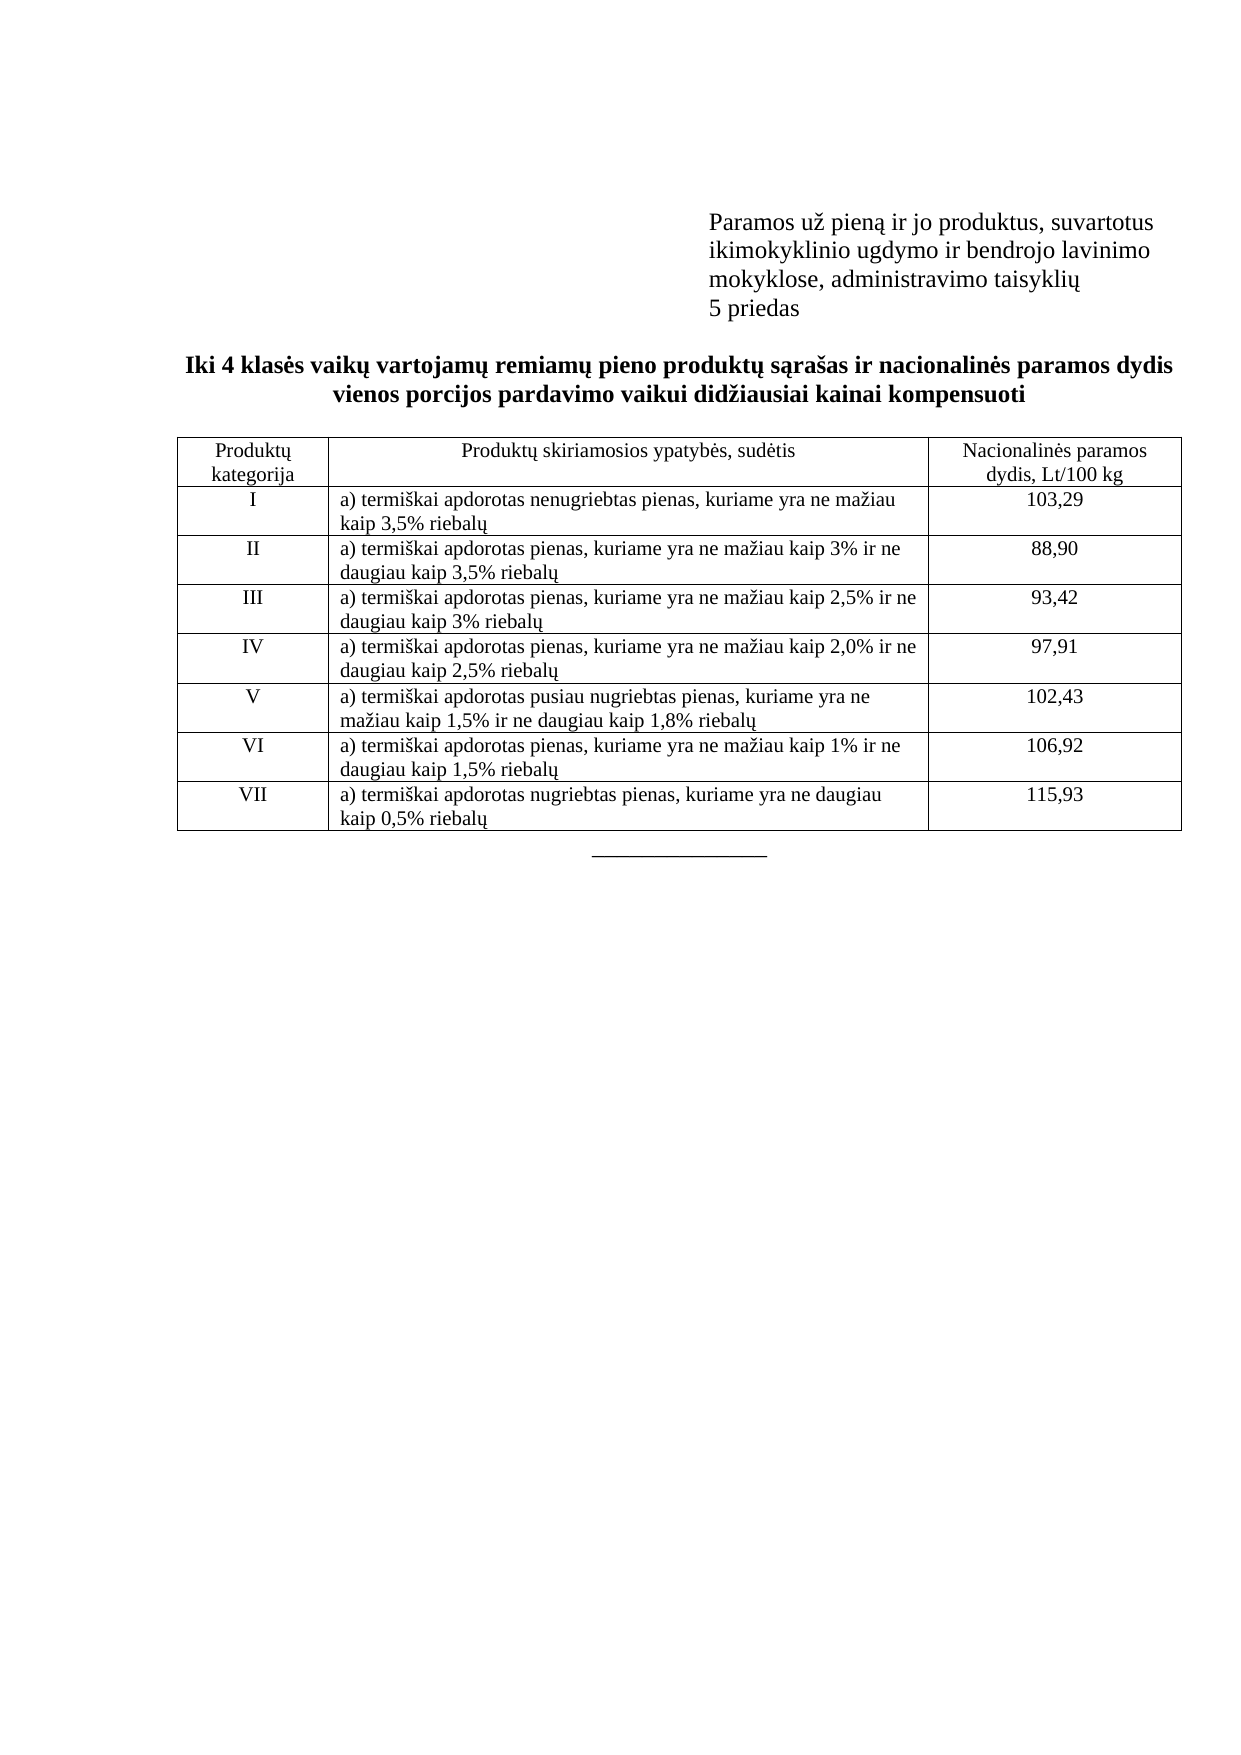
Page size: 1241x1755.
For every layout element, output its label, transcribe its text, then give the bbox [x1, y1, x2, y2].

table_cell V [178, 684, 328, 732]
table_cell III [178, 585, 328, 633]
text Iki 4 klasės vaikų vartojamų remiamų pieno produktų sąrašas ir nacionalinės paramos dydis vienos porcijos pardavimo vaikui didžiausiai kainai kompensuoti [177, 350, 1181, 408]
table_cell IV [178, 634, 328, 682]
table_cell 115,93 [929, 782, 1181, 830]
table_cell 103,29 [929, 487, 1181, 535]
table_cell a) termiškai apdorotas nugriebtas pienas, kuriame yra ne daugiau kaip 0,5% riebalų [329, 782, 928, 830]
table_cell 88,90 [929, 536, 1181, 584]
table_cell a) termiškai apdorotas pienas, kuriame yra ne mažiau kaip 2,0% ir ne daugiau kaip 2,5% riebalų [329, 634, 928, 682]
table_header Produktų kategorija [178, 438, 328, 486]
table_cell a) termiškai apdorotas pusiau nugriebtas pienas, kuriame yra ne mažiau kaip 1,5% ir ne daugiau kaip 1,8% riebalų [329, 684, 928, 732]
text ikimokyklinio ugdymo ir bendrojo lavinimo [177, 235, 1181, 264]
table_cell VI [178, 733, 328, 781]
table_cell a) termiškai apdorotas pienas, kuriame yra ne mažiau kaip 3% ir ne daugiau kaip 3,5% riebalų [329, 536, 928, 584]
text ______________ [177, 831, 1181, 860]
table_cell 93,42 [929, 585, 1181, 633]
text mokyklose, administravimo taisyklių [177, 264, 1181, 293]
text 5 priedas [177, 293, 1181, 322]
table_cell 102,43 [929, 684, 1181, 732]
table_cell VII [178, 782, 328, 830]
table_header Produktų skiriamosios ypatybės, sudėtis [329, 438, 928, 486]
table_cell II [178, 536, 328, 584]
table_cell a) termiškai apdorotas pienas, kuriame yra ne mažiau kaip 2,5% ir ne daugiau kaip 3% riebalų [329, 585, 928, 633]
text Paramos už pieną ir jo produktus, suvartotus [177, 207, 1181, 235]
table_cell a) termiškai apdorotas nenugriebtas pienas, kuriame yra ne mažiau kaip 3,5% riebalų [329, 487, 928, 535]
table_header Nacionalinės paramos dydis, Lt/100 kg [929, 438, 1181, 486]
table_cell 97,91 [929, 634, 1181, 682]
table_cell 106,92 [929, 733, 1181, 781]
table_cell a) termiškai apdorotas pienas, kuriame yra ne mažiau kaip 1% ir ne daugiau kaip 1,5% riebalų [329, 733, 928, 781]
table_cell I [178, 487, 328, 535]
